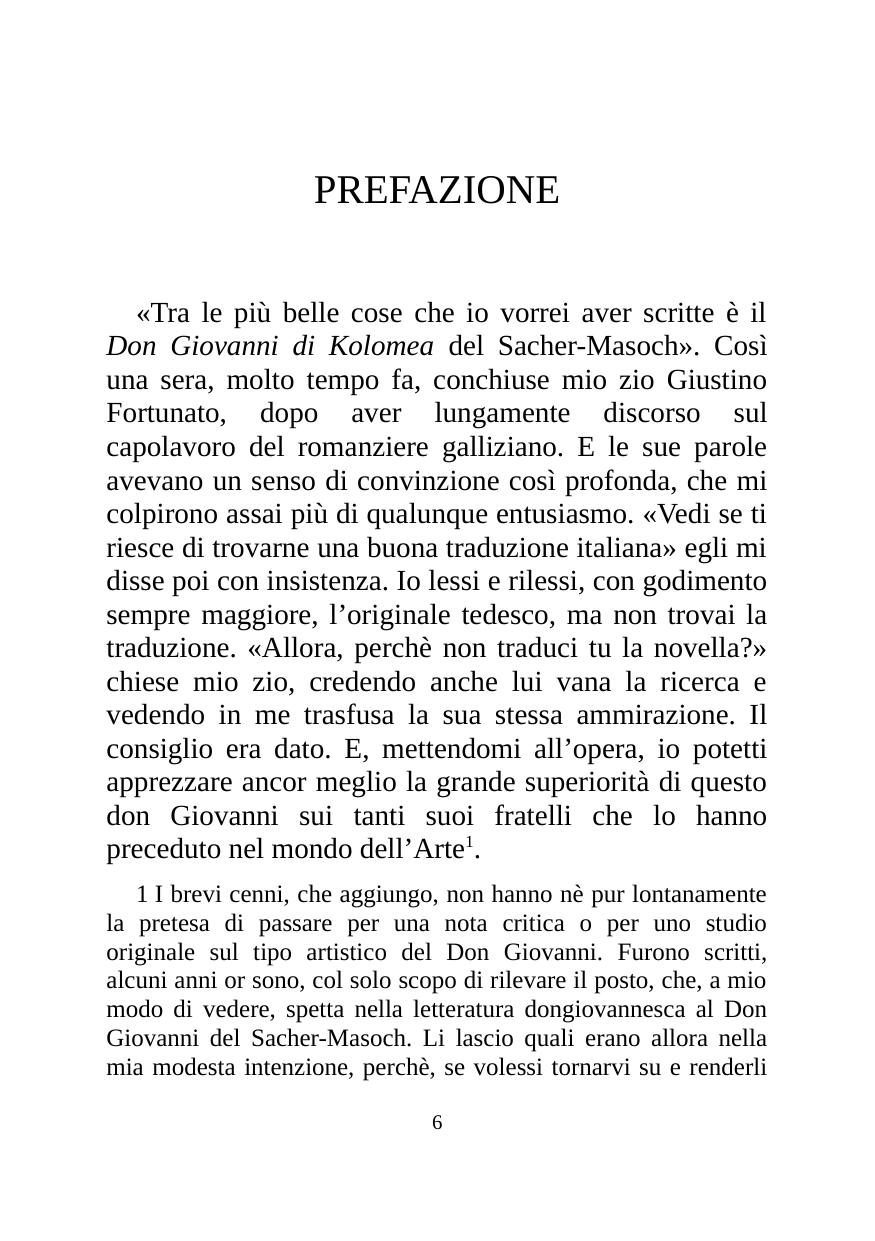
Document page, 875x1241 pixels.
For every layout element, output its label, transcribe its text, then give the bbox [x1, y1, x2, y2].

text «Tra le più belle cose che io vorrei aver scritte è il Don Giovanni di Kolomea del Sacher-Masoch». Così una sera, molto tempo fa, conchiuse mio zio Giustino Fortunato, dopo aver lungamente discorso sul capolavoro del romanziere galliziano. E le sue parole avevano un senso di convinzione così profonda, che mi colpirono assai più di qualunque entusiasmo. «Vedi se ti riesce di trovarne una buona traduzione italiana» egli mi disse poi con insistenza. Io lessi e rilessi, con godimento sempre maggiore, l’originale tedesco, ma non trovai la traduzione. «Allora, perchè non traduci tu la novella?» chiese mio zio, credendo anche lui vana la ricerca e vedendo in me trasfusa la sua stessa ammirazione. Il consiglio era dato. E, mettendomi all’opera, io potetti apprezzare ancor meglio la grande superiorità di questo don Giovanni sui tanti suoi fratelli che lo hanno preceduto nel mondo dell’Arte. [106, 295, 768, 865]
text I brevi cenni, che aggiungo, non hanno nè pur lontanamente la pretesa di passare per una nota critica o per uno studio originale sul tipo artistico del Don Giovanni. Furono scritti, alcuni anni or sono, col solo scopo di rilevare il posto, che, a mio modo di vedere, spetta nella letteratura dongiovannesca al Don Giovanni del Sacher-Masoch. Li lascio quali erano allora nella mia modesta intenzione, perchè, se volessi tornarvi su e renderli [106, 879, 768, 1080]
subtitle PREFAZIONE [106, 165, 768, 212]
